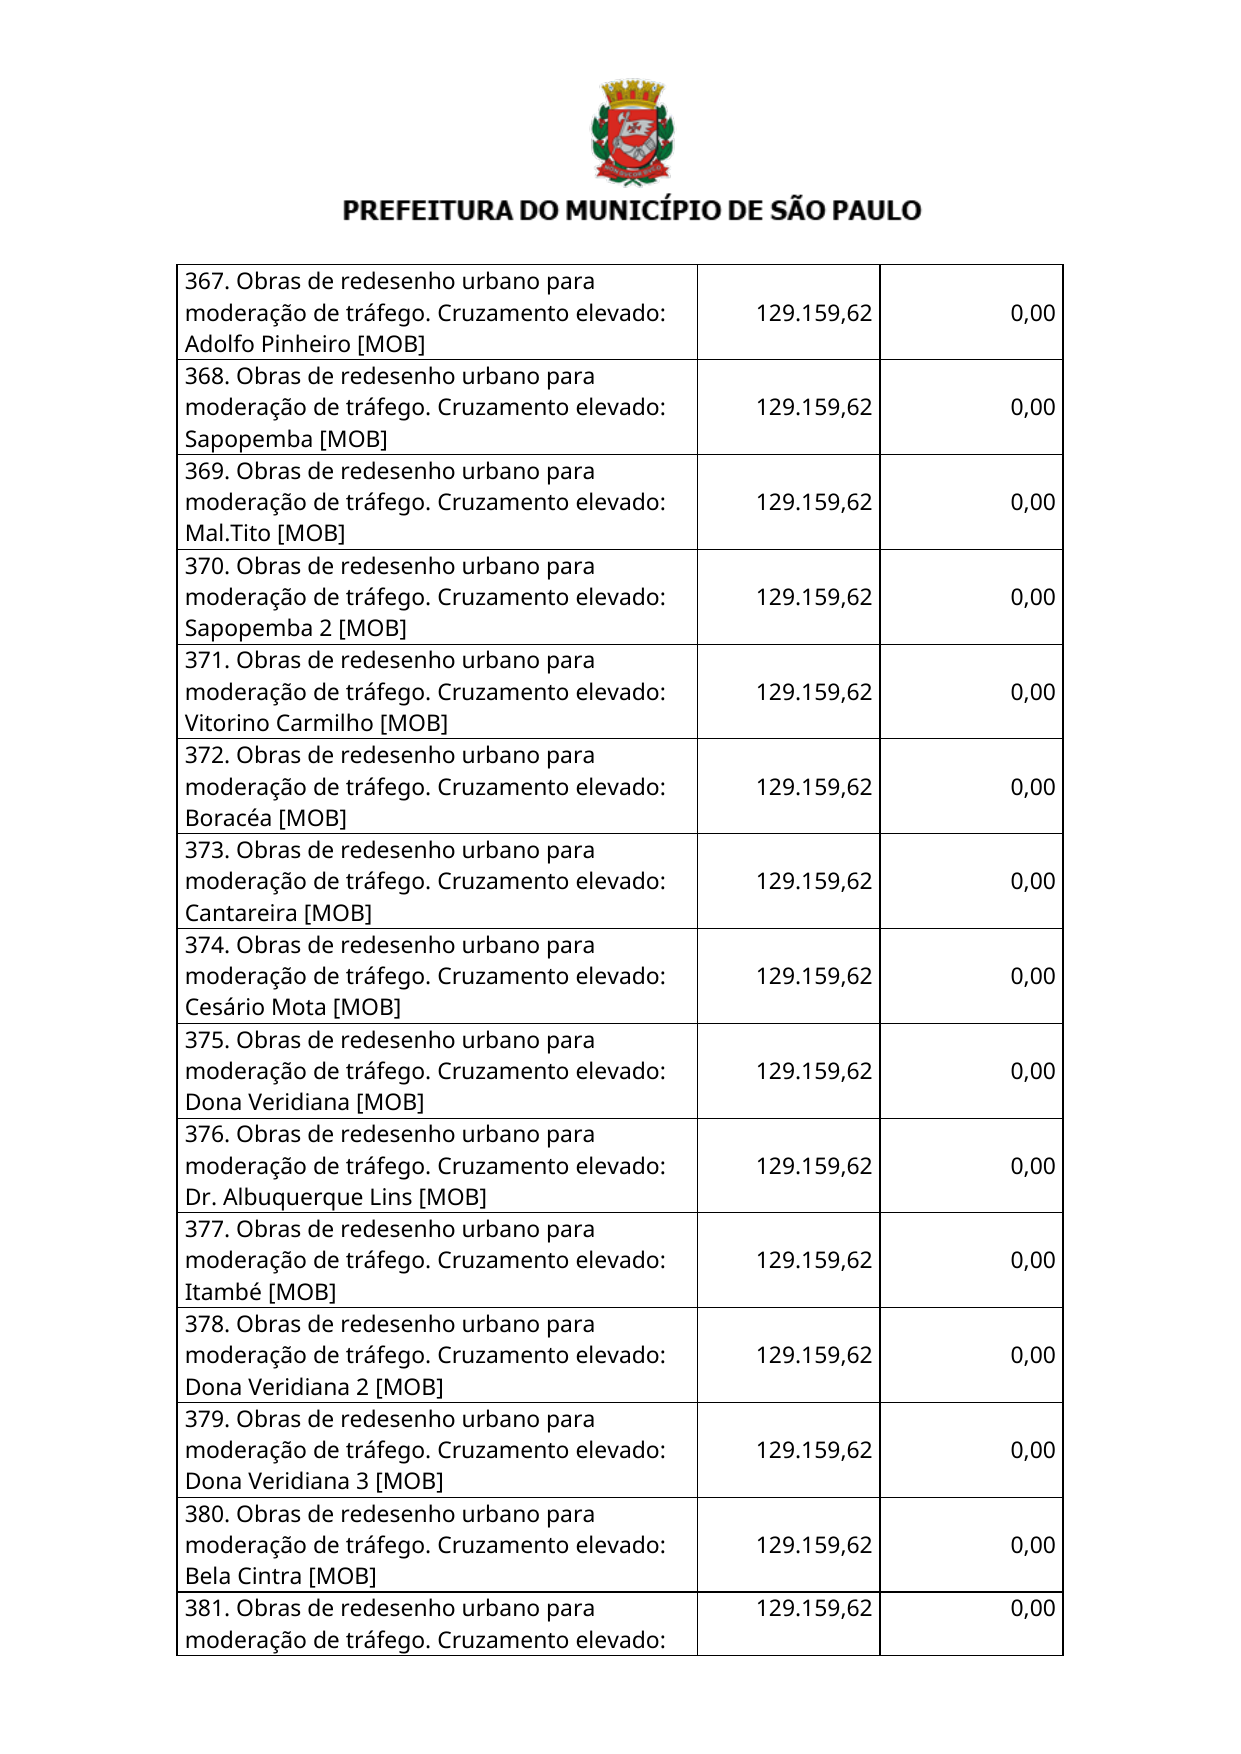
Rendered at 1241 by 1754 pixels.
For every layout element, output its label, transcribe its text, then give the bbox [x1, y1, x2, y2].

table_cell 129.159,62 [698, 1119, 879, 1212]
table_cell 129.159,62 [698, 1308, 879, 1402]
table_cell 0,00 [881, 1593, 1062, 1655]
table_cell 129.159,62 [698, 1498, 879, 1591]
table_cell 377. Obras de redesenho urbano para moderação de tráfego. Cruzamento elevado: Itambé [MOB] [178, 1213, 697, 1307]
table_cell 374. Obras de redesenho urbano para moderação de tráfego. Cruzamento elevado: Cesário Mota [MOB] [178, 929, 697, 1023]
table_cell 0,00 [881, 645, 1062, 738]
table_cell 379. Obras de redesenho urbano para moderação de tráfego. Cruzamento elevado: Dona Veridiana 3 [MOB] [178, 1403, 697, 1497]
table_cell 376. Obras de redesenho urbano para moderação de tráfego. Cruzamento elevado: Dr. Albuquerque Lins [MOB] [178, 1119, 697, 1212]
table_cell 370. Obras de redesenho urbano para moderação de tráfego. Cruzamento elevado: Sapopemba 2 [MOB] [178, 550, 697, 643]
table_cell 0,00 [881, 455, 1062, 549]
table_cell 129.159,62 [698, 834, 879, 928]
table_cell 0,00 [881, 1119, 1062, 1212]
table_cell 129.159,62 [698, 550, 879, 643]
table_cell 373. Obras de redesenho urbano para moderação de tráfego. Cruzamento elevado: Cantareira [MOB] [178, 834, 697, 928]
table_cell 129.159,62 [698, 645, 879, 738]
table_cell 0,00 [881, 1498, 1062, 1591]
table_cell 129.159,62 [698, 265, 879, 359]
table_cell 129.159,62 [698, 739, 879, 833]
table_cell 0,00 [881, 265, 1062, 359]
table_cell 367. Obras de redesenho urbano para moderação de tráfego. Cruzamento elevado: Adolfo Pinheiro [MOB] [178, 265, 697, 359]
table_cell 129.159,62 [698, 929, 879, 1023]
table_cell 0,00 [881, 834, 1062, 928]
table_cell 381. Obras de redesenho urbano para moderação de tráfego. Cruzamento elevado: [178, 1593, 697, 1655]
table_cell 0,00 [881, 1024, 1062, 1117]
table_cell 375. Obras de redesenho urbano para moderação de tráfego. Cruzamento elevado: Dona Veridiana [MOB] [178, 1024, 697, 1117]
table_cell 0,00 [881, 1403, 1062, 1497]
table_cell 129.159,62 [698, 360, 879, 454]
table_cell 0,00 [881, 1213, 1062, 1307]
table_cell 380. Obras de redesenho urbano para moderação de tráfego. Cruzamento elevado: Bela Cintra [MOB] [178, 1498, 697, 1591]
table_cell 0,00 [881, 360, 1062, 454]
table_cell 371. Obras de redesenho urbano para moderação de tráfego. Cruzamento elevado: Vitorino Carmilho [MOB] [178, 645, 697, 738]
table_cell 129.159,62 [698, 1024, 879, 1117]
table_cell 378. Obras de redesenho urbano para moderação de tráfego. Cruzamento elevado: Dona Veridiana 2 [MOB] [178, 1308, 697, 1402]
table_cell 129.159,62 [698, 1213, 879, 1307]
table_cell 129.159,62 [698, 1403, 879, 1497]
table_cell 368. Obras de redesenho urbano para moderação de tráfego. Cruzamento elevado: Sapopemba [MOB] [178, 360, 697, 454]
table_cell 0,00 [881, 550, 1062, 643]
table_cell 0,00 [881, 929, 1062, 1023]
table_cell 129.159,62 [698, 455, 879, 549]
table_cell 129.159,62 [698, 1593, 879, 1655]
table_cell 369. Obras de redesenho urbano para moderação de tráfego. Cruzamento elevado: Mal.Tito [MOB] [178, 455, 697, 549]
table_cell 0,00 [881, 739, 1062, 833]
table_cell 0,00 [881, 1308, 1062, 1402]
table_cell 372. Obras de redesenho urbano para moderação de tráfego. Cruzamento elevado: Boracéa [MOB] [178, 739, 697, 833]
